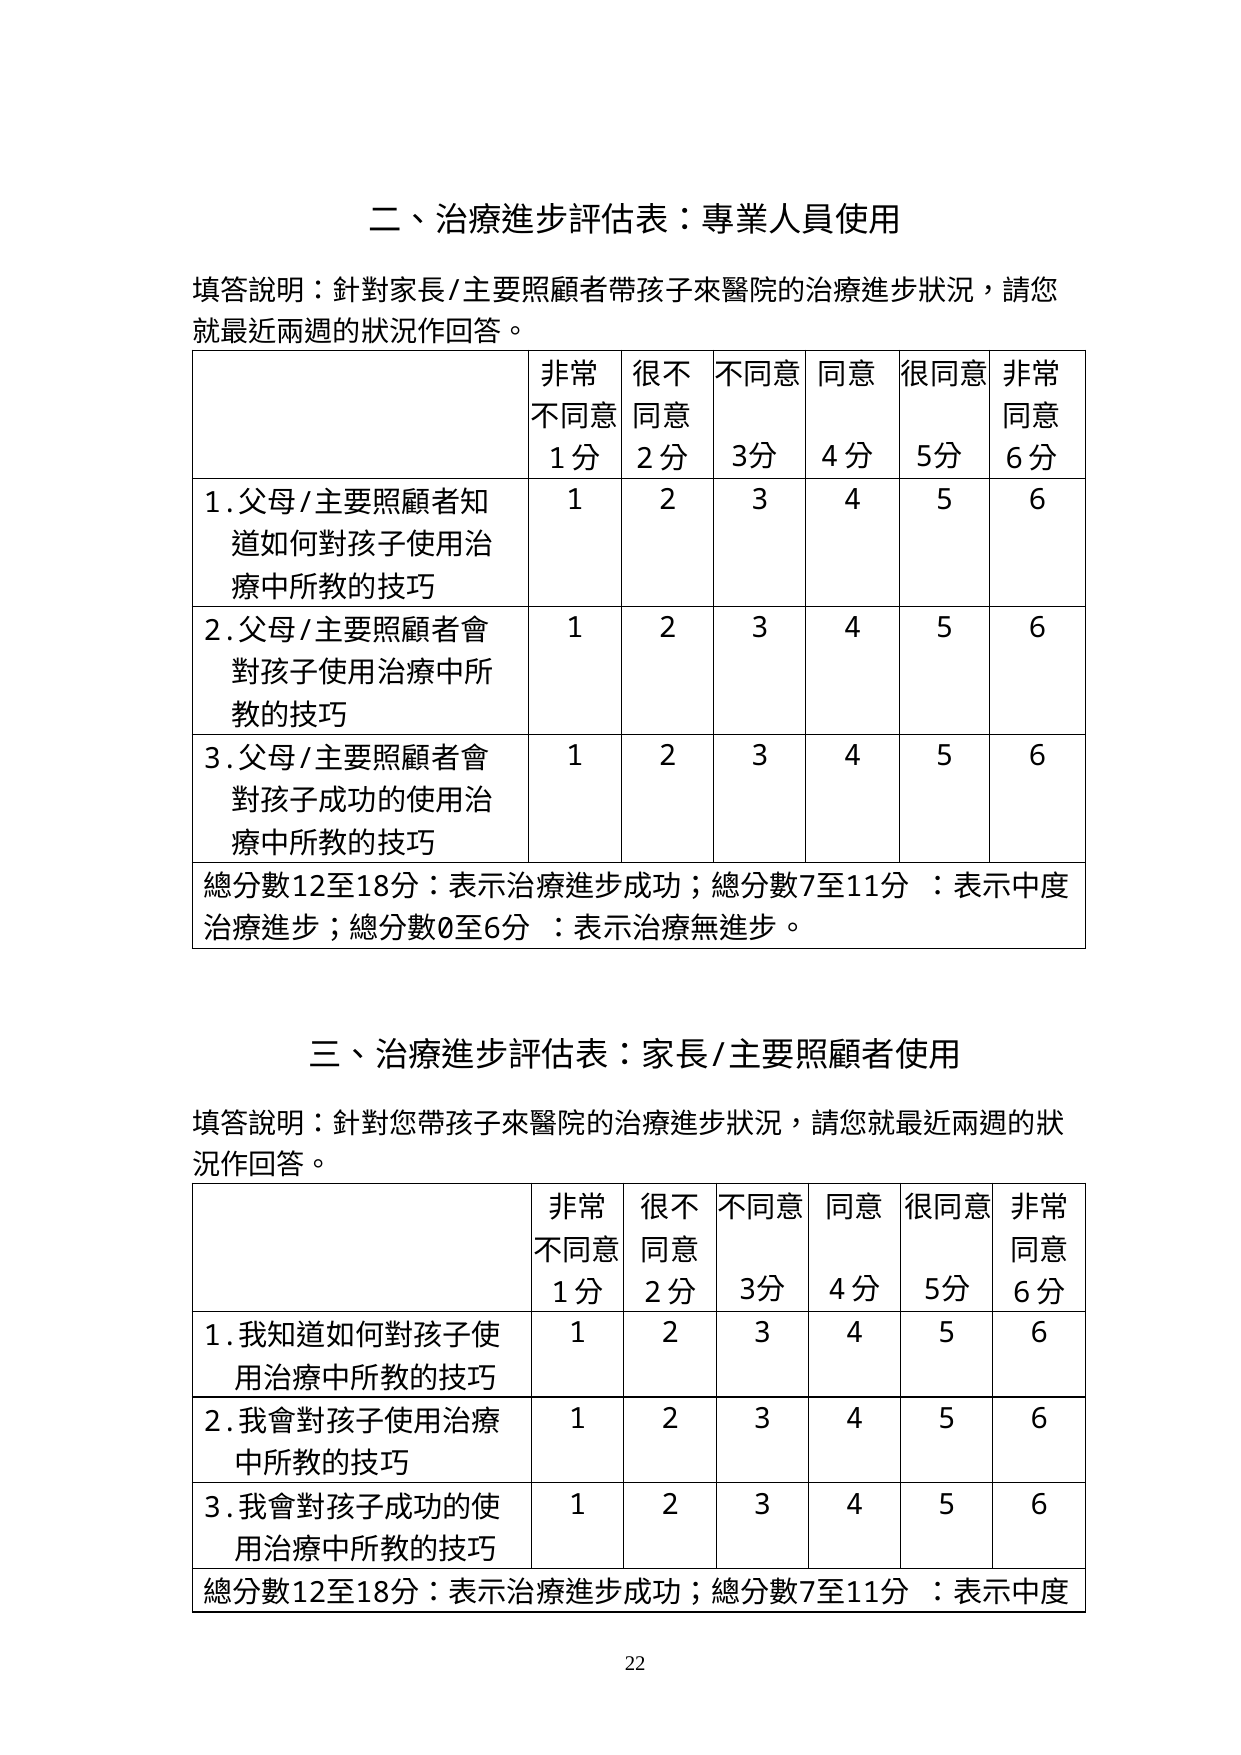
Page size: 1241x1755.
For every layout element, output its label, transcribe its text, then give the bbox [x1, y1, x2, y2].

table_cell 5 [901, 1312, 992, 1396]
table_cell 4 [809, 1398, 900, 1482]
table_cell 6 [993, 1398, 1085, 1482]
table_cell 2 [622, 735, 713, 862]
table_header 很不 同意 2分 [624, 1184, 716, 1311]
table_cell 4 [806, 735, 899, 862]
table_cell 1.我知道如何對孩子使用治療中所教的技巧 [193, 1312, 531, 1396]
text 三、治療進步評估表：家長/主要照顧者使用 [192, 1028, 1078, 1076]
table_header [193, 351, 528, 477]
table_cell 1 [532, 1312, 623, 1396]
table_cell 3 [717, 1312, 808, 1396]
table_cell 2 [624, 1398, 716, 1482]
table_cell 2 [624, 1483, 716, 1568]
table_cell 4 [809, 1483, 900, 1568]
table_cell 1 [529, 607, 621, 733]
table_cell 1 [529, 735, 621, 862]
table_cell 總分數12至18分：表示治療進步成功；總分數7至11分 ：表示中度治療進步；總分數0至6分 ：表示治療無進步。 [193, 863, 1085, 947]
table_cell 6 [990, 607, 1085, 733]
table_cell 1 [532, 1483, 623, 1568]
table_cell 3 [717, 1398, 808, 1482]
table_cell 6 [990, 479, 1085, 606]
text 填答說明：針對家長/主要照顧者帶孩子來醫院的治療進步狀況，請您就最近兩週的狀況作回答。 [192, 266, 1078, 349]
table_cell 3 [714, 735, 805, 862]
table_cell 4 [806, 479, 899, 606]
table_cell 2 [622, 479, 713, 606]
table_cell 總分數12至18分：表示治療進步成功；總分數7至11分 ：表示中度 [193, 1569, 1085, 1611]
table_cell 5 [901, 1398, 992, 1482]
table_cell 4 [809, 1312, 900, 1396]
table_header 很同意 5分 [900, 351, 989, 477]
table_cell 3 [717, 1483, 808, 1568]
table_cell 1 [529, 479, 621, 606]
table_header 很不 同意 2分 [622, 351, 713, 477]
table_cell 1 [532, 1398, 623, 1482]
text 填答說明：針對您帶孩子來醫院的治療進步狀況，請您就最近兩週的狀況作回答。 [192, 1101, 1078, 1183]
table_cell 4 [806, 607, 899, 733]
table_cell 6 [993, 1312, 1085, 1396]
table_header 非常 不同意 1分 [532, 1184, 623, 1311]
table_header 非常 同意 6分 [993, 1184, 1085, 1311]
table_header 很同意 5分 [901, 1184, 992, 1311]
table_header [193, 1184, 531, 1311]
table_header 不同意 3分 [717, 1184, 808, 1311]
table_cell 5 [900, 607, 989, 733]
text 二、治療進步評估表：專業人員使用 [192, 193, 1078, 241]
table_cell 2 [622, 607, 713, 733]
table_header 非常 同意 6分 [990, 351, 1085, 477]
table_cell 3 [714, 479, 805, 606]
table_cell 1.父母/主要照顧者知道如何對孩子使用治療中所教的技巧 [193, 479, 528, 606]
table_cell 5 [901, 1483, 992, 1568]
table_cell 3 [714, 607, 805, 733]
table_cell 3.我會對孩子成功的使用治療中所教的技巧 [193, 1483, 531, 1568]
table_cell 5 [900, 735, 989, 862]
table_cell 2.我會對孩子使用治療中所教的技巧 [193, 1398, 531, 1482]
table_header 同意 4分 [806, 351, 899, 477]
table_header 不同意 3分 [714, 351, 805, 477]
table_header 非常 不同意 1分 [529, 351, 621, 477]
table_cell 6 [993, 1483, 1085, 1568]
table_cell 5 [900, 479, 989, 606]
table_cell 6 [990, 735, 1085, 862]
table_cell 2.父母/主要照顧者會對孩子使用治療中所教的技巧 [193, 607, 528, 733]
table_cell 2 [624, 1312, 716, 1396]
table_header 同意 4分 [809, 1184, 900, 1311]
table_cell 3.父母/主要照顧者會對孩子成功的使用治療中所教的技巧 [193, 735, 528, 862]
